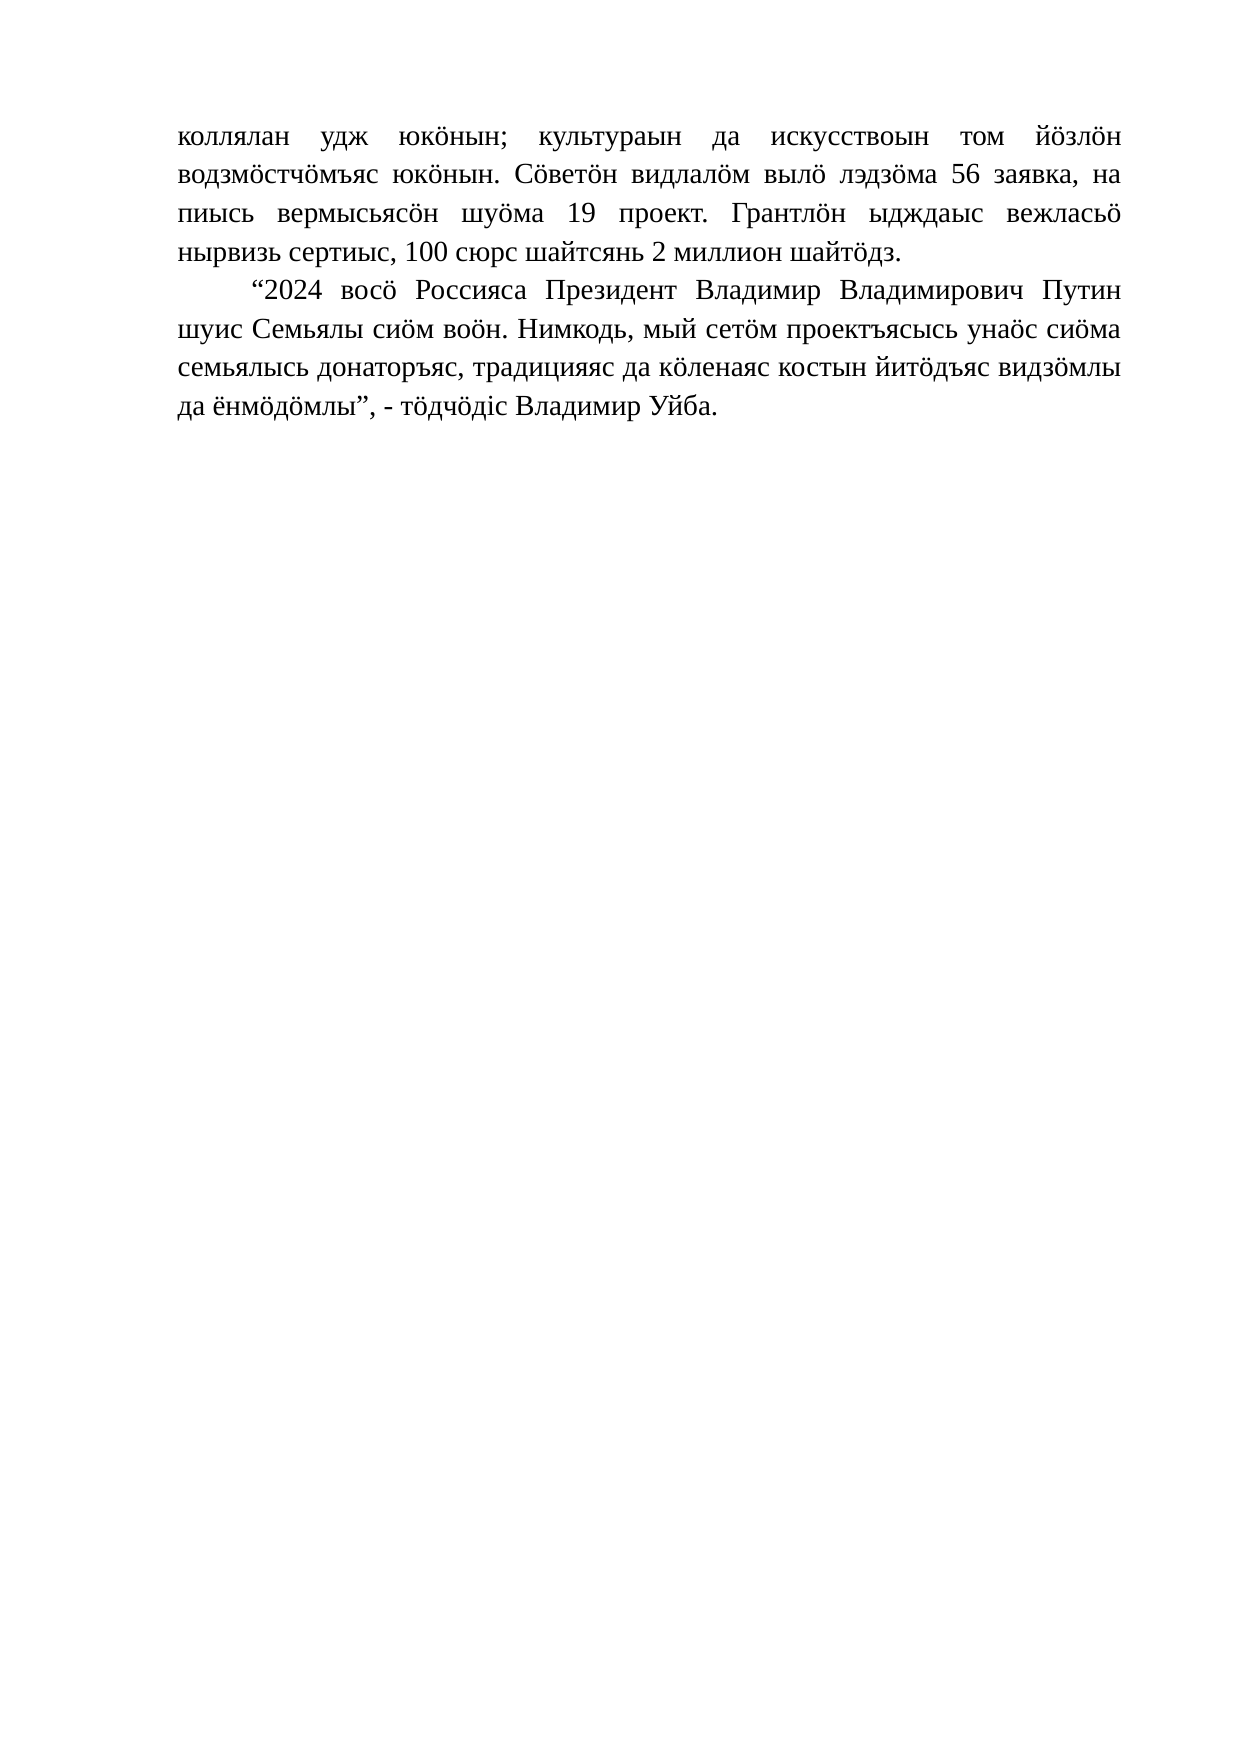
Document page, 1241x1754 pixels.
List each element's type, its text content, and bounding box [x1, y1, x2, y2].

text коллялан удж юкӧнын; культураын да искусствоын том йӧзлӧн водзмӧстчӧмъяс юкӧнын. Сӧветӧн видлалӧм вылӧ лэдзӧма 56 заявка, на пиысь вермысьясӧн шуӧма 19 проект. Грантлӧн ыдждаыс вежласьӧ нырвизь сертиыс, 100 сюрс шайтсянь 2 миллион шайтӧдз. [177, 118, 1122, 267]
text “2024 восӧ Россияса Президент Владимир Владимирович Путин шуис Семьялы сиӧм воӧн. Нимкодь, мый сетӧм проектъясысь унаӧс сиӧма семьялысь донаторъяс, традицияяс да кӧленаяс костын йитӧдъяс видзӧмлы да ёнмӧдӧмлы”, - тӧдчӧдіс Владимир Уйба. [177, 272, 1122, 421]
